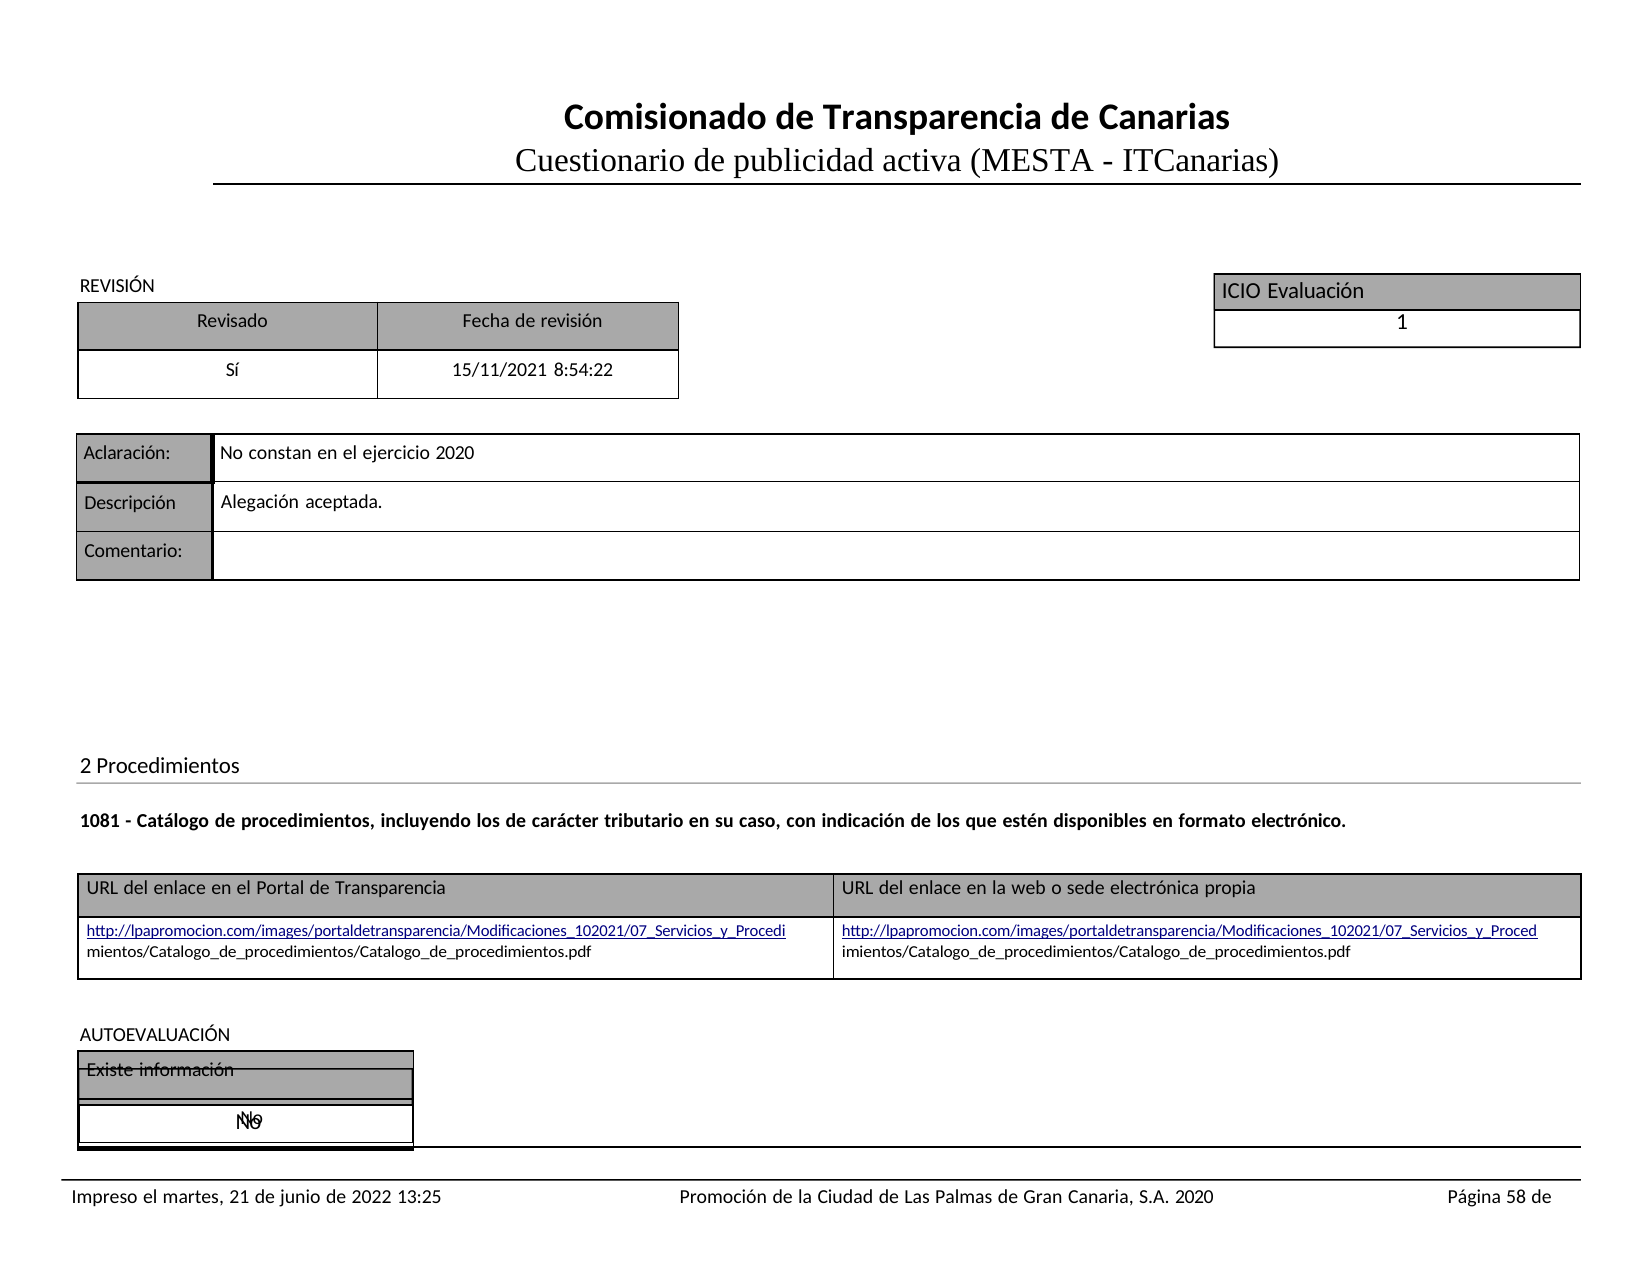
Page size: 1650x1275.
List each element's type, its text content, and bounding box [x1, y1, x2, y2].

text [1581, 273, 1592, 298]
table_cell Sí [79, 351, 377, 398]
table_header No constan en el ejercicio 2020 [215, 435, 1579, 481]
table_cell No [80, 1106, 412, 1142]
table_header Fecha de revisión [378, 303, 678, 349]
table_cell Comentario: [77, 532, 211, 579]
table_header URL del enlace en la web o sede electrónica propia [834, 875, 1580, 916]
table_header Revisado [79, 303, 377, 349]
table_header Existe información [79, 1052, 413, 1068]
table_header [414, 1050, 1581, 1146]
table_header Aclaración: [77, 435, 210, 481]
table_cell http://lpapromocion.com/images/portaldetransparencia/Modificaciones_102021/07_Servicios_y_Procedi mientos/Catalogo_de_procedimientos/Catalogo_de_procedimientos.pdf [79, 918, 833, 978]
table_cell http://lpapromocion.com/images/portaldetransparencia/Modificaciones_102021/07_Servicios_y_Proced imientos/Catalogo_de_procedimientos/Catalogo_de_procedimientos.pdf [834, 918, 1580, 978]
text REVISIÓN [79, 273, 1213, 298]
text AUTOEVALUACIÓN [79, 1022, 1592, 1046]
table_cell 15/11/2021 8:54:22 [378, 351, 678, 398]
table_cell Alegación aceptada. [214, 482, 1579, 531]
subtitle 2 Procedimientos [79, 751, 1592, 779]
table_header URL del enlace en el Portal de Transparencia [79, 875, 833, 916]
text 1081 - Catálogo de procedimientos, incluyendo los de carácter tributario en su caso, con indicación de los que estén disponibles en formato electrónico. [79, 808, 1592, 832]
table_cell Descripción [77, 484, 211, 531]
table_cell [214, 532, 1579, 579]
